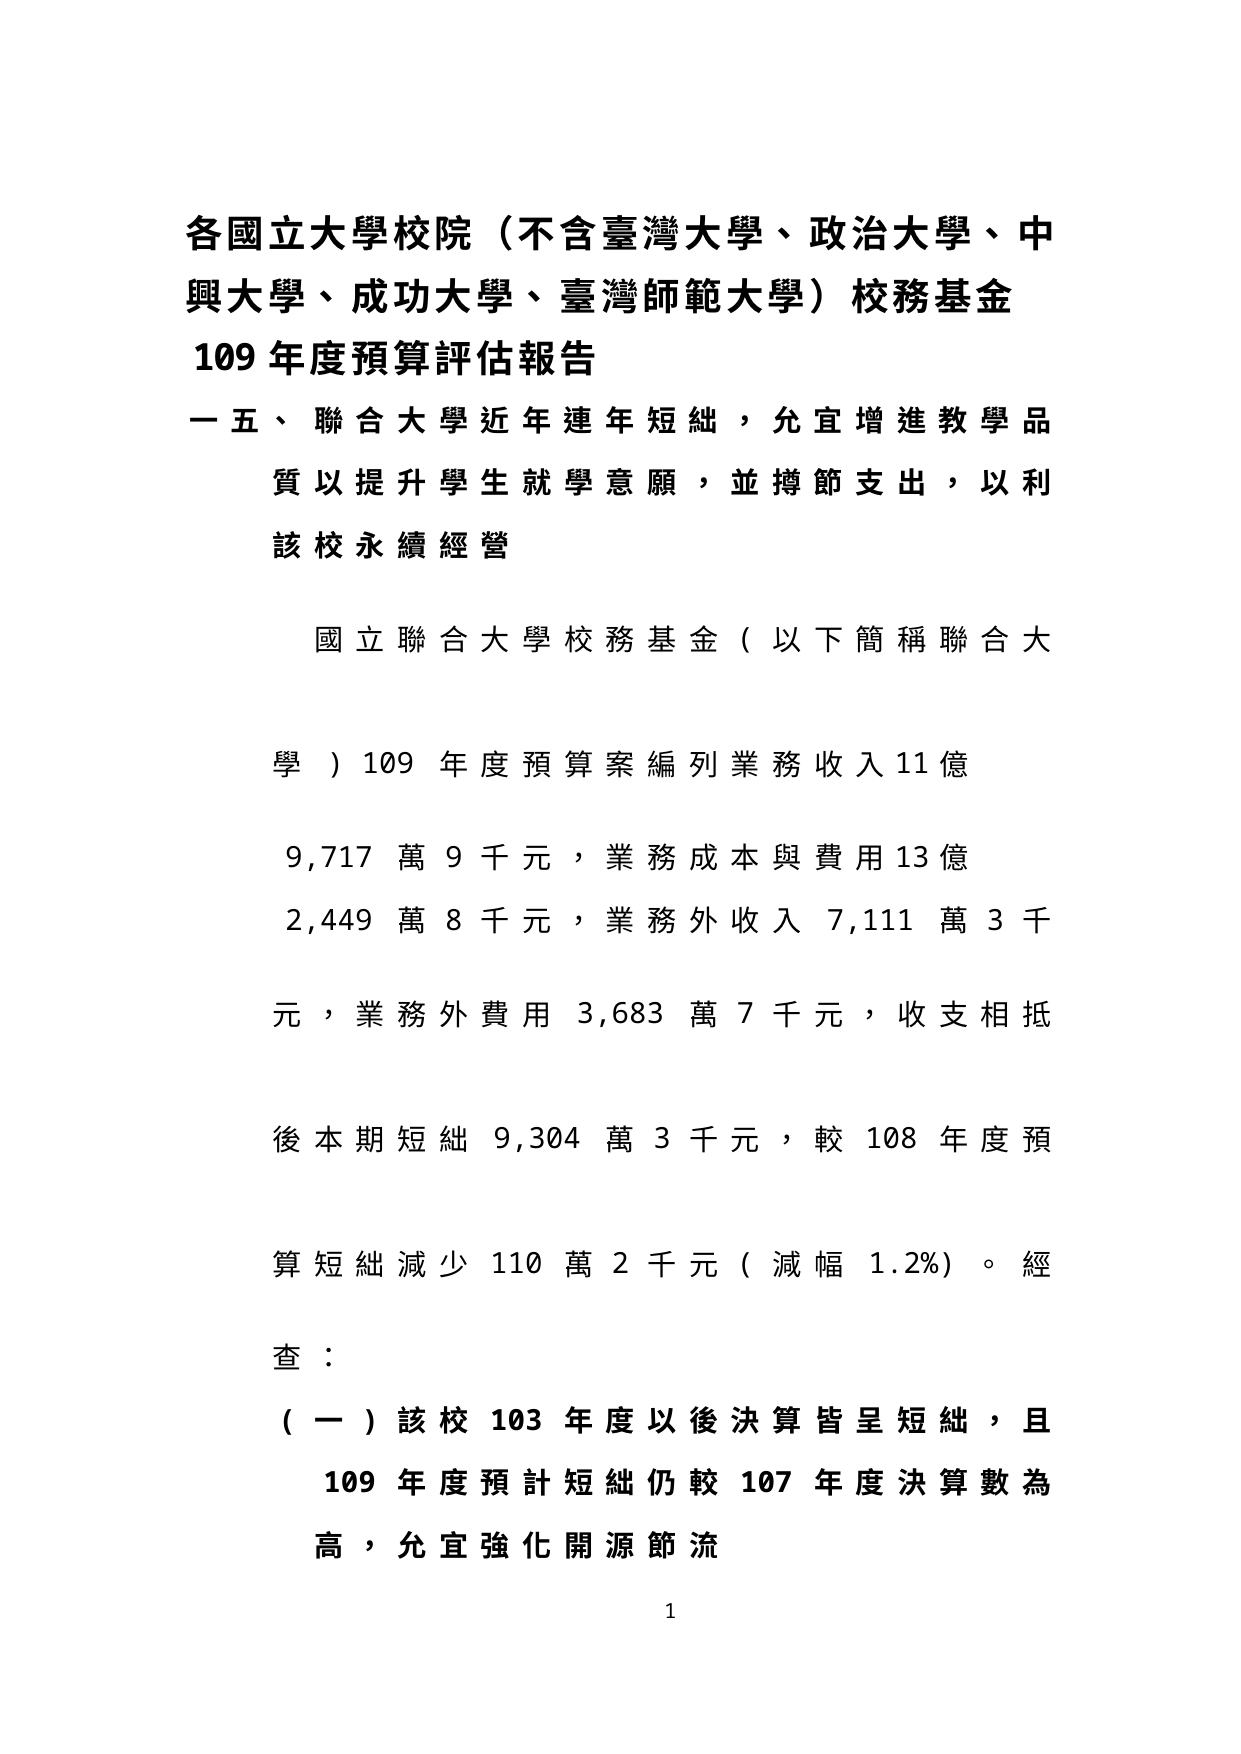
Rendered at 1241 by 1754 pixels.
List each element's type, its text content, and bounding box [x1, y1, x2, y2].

text 一五、聯合大學近年連年短絀，允宜增進教學品質以提升學生就學意願，並撙節支出，以利該校永續經營 [183, 377, 1058, 564]
text 各國立大學校院（不含臺灣大學、政治大學、中興大學、成功大學、臺灣師範大學）校務基金109年度預算評估報告 [183, 189, 1058, 377]
text 國立聯合大學校務基金(以下簡稱聯合大學) 109年度預算案編列業務收入11億9,717萬9千元，業務成本與費用13億2,449萬8千元，業務外收入7,111萬3千元，業務外費用3,683萬7千元，收支相抵後本期短絀9,304萬3千元，較108年度預算短絀減少110萬2千元(減幅1.2%)。經查： [242, 564, 1058, 1377]
text (一)該校103年度以後決算皆呈短絀，且109年度預計短絀仍較107年度決算數為高，允宜強化開源節流 [242, 1377, 1058, 1564]
